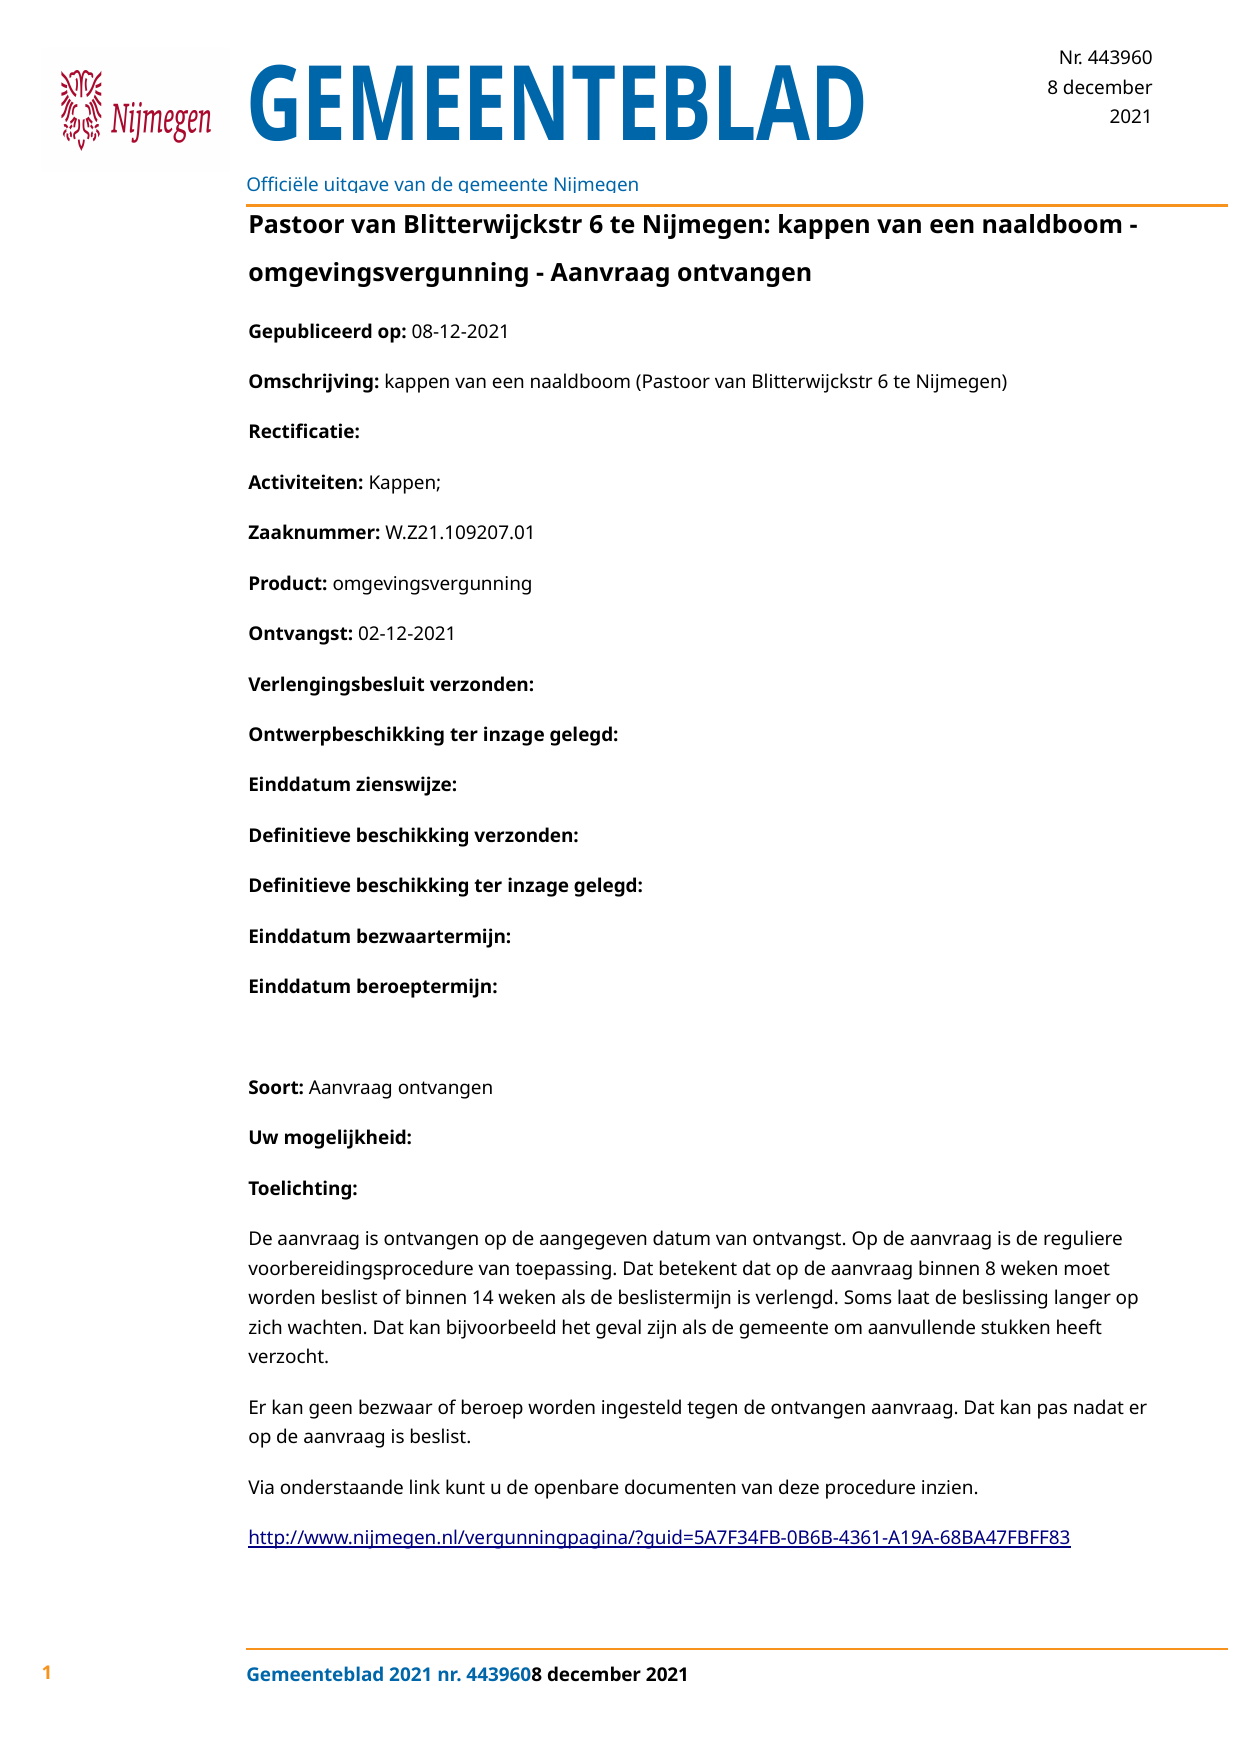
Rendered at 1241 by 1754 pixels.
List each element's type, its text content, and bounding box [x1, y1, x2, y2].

text Ontvangst: 02-12-2021 [248, 620, 1152, 646]
picture [41, 47, 231, 172]
text Pastoor van Blitterwijckstr 6 te Nijmegen: kappen van een naaldboom - omgevingsvergunning - Aanvraag ontvangen [248, 207, 1152, 288]
text Rectificatie: [248, 419, 1152, 444]
text http://www.nijmegen.nl/vergunningpagina/?guid=5A7F34FB-0B6B-4361-A19A-68BA47FBFF83 [248, 1524, 1152, 1550]
text Product: omgevingsvergunning [248, 570, 1152, 596]
text Omschrijving: kappen van een naaldboom (Pastoor van Blitterwijckstr 6 te Nijmegen) [248, 368, 1152, 394]
text Einddatum beroeptermijn: [248, 973, 1152, 999]
text Gepubliceerd op: 08-12-2021 [248, 318, 1152, 344]
text Er kan geen bezwaar of beroep worden ingesteld tegen de ontvangen aanvraag. Dat kan pas nadat er op de aanvraag is beslist. [248, 1394, 1152, 1449]
text Activiteiten: Kappen; [248, 469, 1152, 495]
text Uw mogelijkheid: [248, 1124, 1152, 1150]
text Einddatum bezwaartermijn: [248, 923, 1152, 949]
text Verlengingsbesluit verzonden: [248, 671, 1152, 697]
text Toelichting: [248, 1175, 1152, 1201]
text Zaaknummer: W.Z21.109207.01 [248, 519, 1152, 545]
text Einddatum zienswijze: [248, 772, 1152, 797]
text De aanvraag is ontvangen op de aangegeven datum van ontvangst. Op de aanvraag is de reguliere voorbereidingsprocedure van toepassing. Dat betekent dat op de aanvraag binnen 8 weken moet worden beslist of binnen 14 weken als de beslistermijn is verlengd. Soms laat de beslissing langer op zich wachten. Dat kan bijvoorbeeld het geval zijn als de gemeente om aanvullende stukken heeft verzocht. [248, 1225, 1152, 1369]
text Soort: Aanvraag ontvangen [248, 1074, 1152, 1100]
text Definitieve beschikking verzonden: [248, 822, 1152, 848]
text Ontwerpbeschikking ter inzage gelegd: [248, 721, 1152, 747]
text Via onderstaande link kunt u de openbare documenten van deze procedure inzien. [248, 1474, 1152, 1500]
text Definitieve beschikking ter inzage gelegd: [248, 872, 1152, 898]
